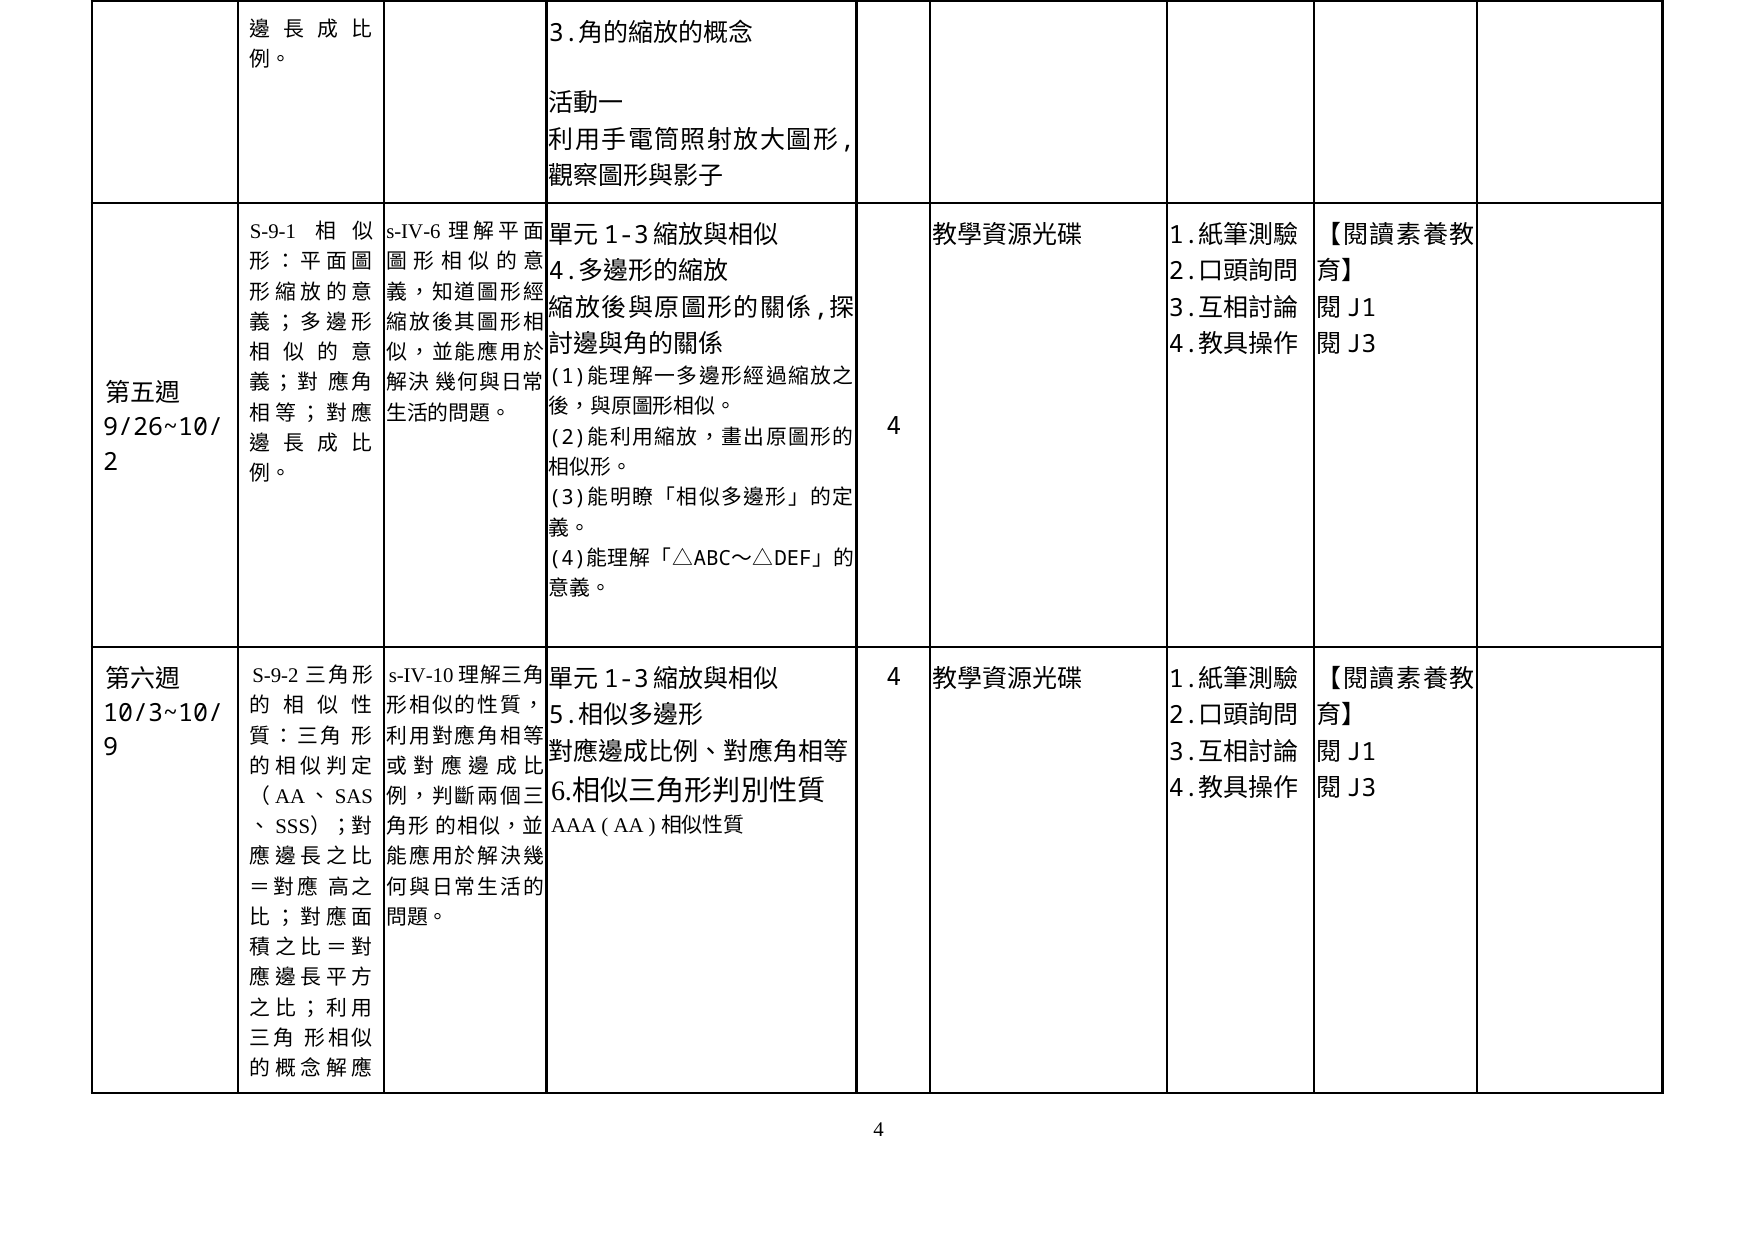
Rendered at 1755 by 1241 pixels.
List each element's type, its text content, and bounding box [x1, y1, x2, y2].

table_cell 1.紙筆測驗 2.口頭詢問 3.互相討論 4.教具操作 [1168, 204, 1313, 646]
table_cell 單元1-3縮放與相似 5.相似多邊形 對應邊成比例、對應角相等 6.相似三角形判別性質 AAA ( AA ) 相似性質 [548, 648, 855, 1092]
table_cell 4 [858, 204, 929, 646]
table_cell 第六週10/3~10/9 [93, 648, 237, 1092]
table_cell 第五週9/26~10/2 [93, 204, 237, 646]
table_cell [1168, 2, 1313, 202]
table_cell [1478, 204, 1661, 646]
table_cell s-IV-10理解三角形相似的性質，利用對應角相等或對應邊成比例，判斷兩個三角形 的相似，並能應用於解決幾何與日常生活的問題。 [385, 648, 545, 1092]
table_cell [1478, 2, 1661, 202]
table_cell 【閱讀素養教育】 閱J1 閱J3 [1315, 648, 1476, 1092]
table_cell 邊長成比 例。 [239, 2, 383, 202]
table_cell [931, 2, 1166, 202]
table_cell 4 [858, 648, 929, 1092]
table_cell 【閱讀素養教育】 閱J1 閱J3 [1315, 204, 1476, 646]
table_cell 3.角的縮放的概念 活動一 利用手電筒照射放大圖形,觀察圖形與影子 [548, 2, 855, 202]
table_cell [1478, 648, 1661, 1092]
table_cell [858, 2, 929, 202]
table_cell S-9-2三角形的相似性質：三角 形的相似判定（AA、SAS、 SSS）；對應邊長之比＝對應 高之比；對應面積之比＝對 應邊長平方之比；利用三角 形相似的概念解應 [239, 648, 383, 1092]
table_cell [93, 2, 237, 202]
table_cell [385, 2, 545, 202]
table_cell 教學資源光碟 [931, 648, 1166, 1092]
table_cell [1315, 2, 1476, 202]
table_cell 單元1-3縮放與相似 4.多邊形的縮放 縮放後與原圖形的關係,探討邊與角的關係 (1)能理解一多邊形經過縮放之後，與原圖形相似。 (2)能利用縮放，畫出原圖形的相似形。 (3)能明瞭「相似多邊形」的定義。 (4)能理解「△ABC～△DEF」的意義。 [548, 204, 855, 646]
table_cell 1.紙筆測驗 2.口頭詢問 3.互相討論 4.教具操作 [1168, 648, 1313, 1092]
table_cell S-9-1相似形：平面圖形縮放的意 義；多邊形相似的意義；對 應角相等；對應邊長成比 例。 [239, 204, 383, 646]
table_cell 教學資源光碟 [931, 204, 1166, 646]
table_cell s-IV-6理解平面圖形相似的意義，知道圖形經縮放後其圖形相似，並能應用於解決 幾何與日常生活的問題。 [385, 204, 545, 646]
